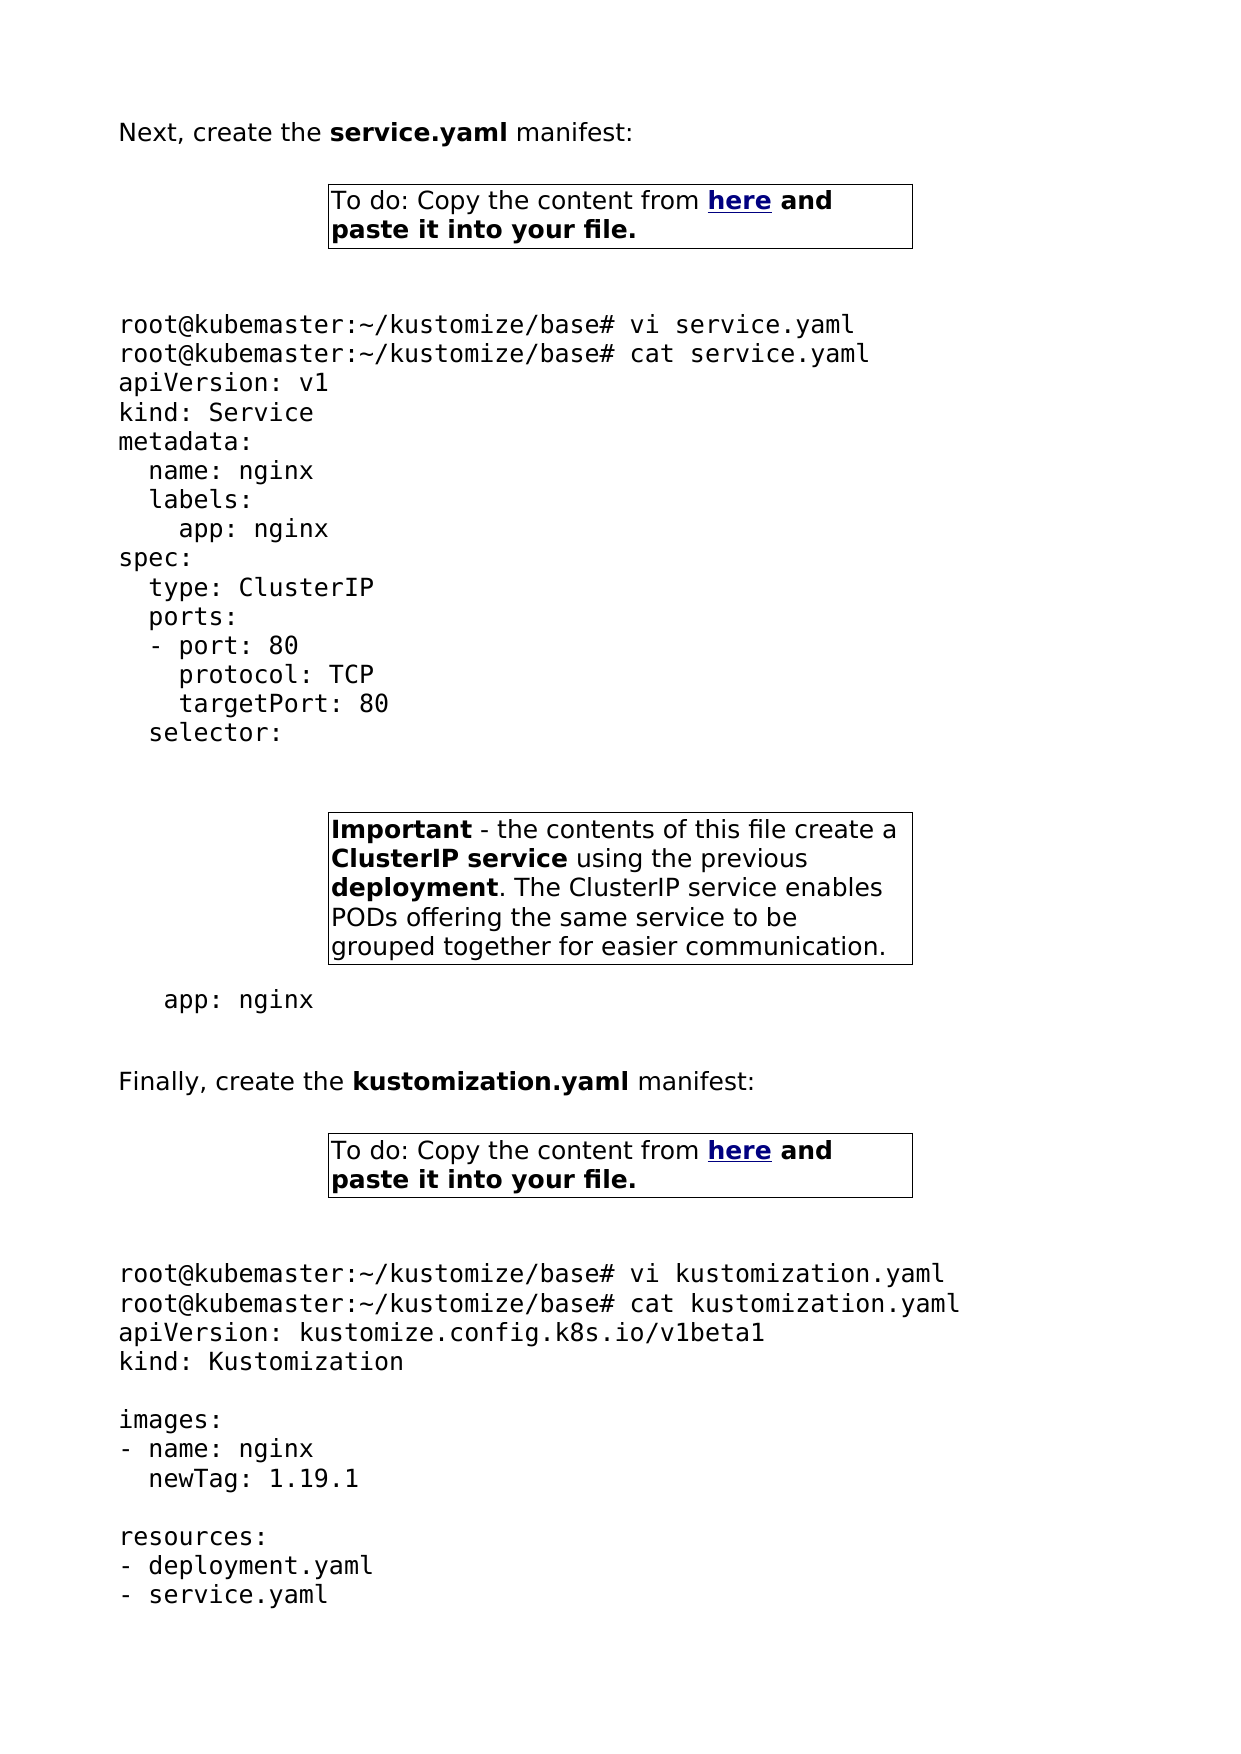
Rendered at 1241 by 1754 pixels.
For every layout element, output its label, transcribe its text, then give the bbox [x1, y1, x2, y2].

table_header Important - the contents of this file create a ClusterIP service using the previous deployment. The ClusterIP service enables PODs offering the same service to be grouped together for easier communication. [329, 813, 912, 964]
table_header To do: Copy the content from here and paste it into your file. [329, 1134, 912, 1197]
text Finally, create the kustomization.yaml manifest: [118, 1067, 1122, 1097]
text Next, create the service.yaml manifest: [118, 118, 1122, 147]
table_header To do: Copy the content from here and paste it into your file. [329, 185, 912, 248]
text root@kubemaster:~/kustomize/base# vi service.yaml root@kubemaster:~/kustomize/base# cat service.yaml apiVersion: v1 kind: Service metadata: name: nginx labels: app: nginx spec: type: ClusterIP ports: - port: 80 protocol: TCP targetPort: 80 selector: app: nginx [118, 310, 1122, 1014]
text root@kubemaster:~/kustomize/base# vi kustomization.yaml root@kubemaster:~/kustomize/base# cat kustomization.yaml apiVersion: kustomize.config.k8s.io/v1beta1 kind: Kustomization images: - name: nginx newTag: 1.19.1 resources: - deployment.yaml - service.yaml [118, 1259, 1122, 1609]
